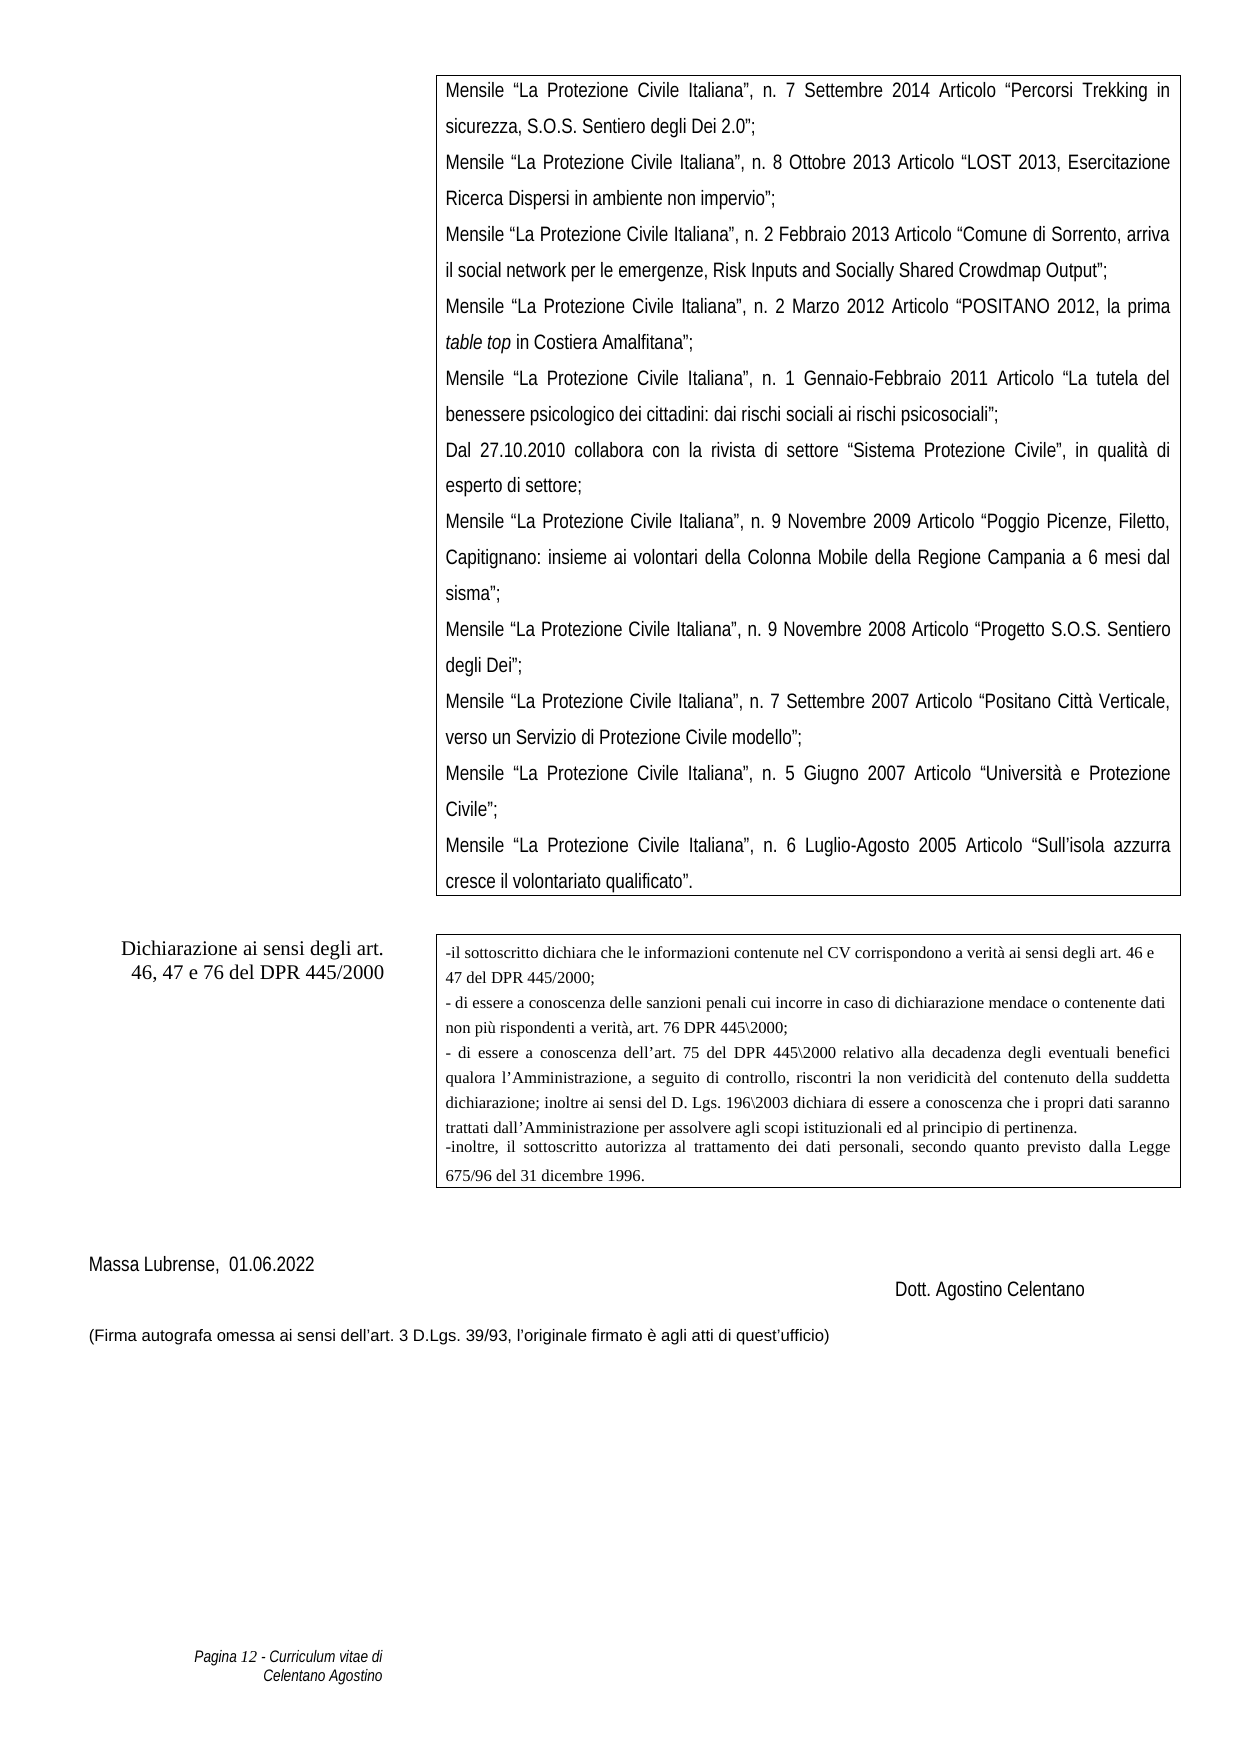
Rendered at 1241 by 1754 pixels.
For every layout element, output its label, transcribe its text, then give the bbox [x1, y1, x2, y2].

table_header [89, 75, 395, 909]
table_header Mensile “La Protezione Civile Italiana”, n. 7 Settembre 2014 Articolo “Percorsi Trekking in sicurezza, S.O.S. Sentiero degli Dei 2.0”; Mensile “La Protezione Civile Italiana”, n. 8 Ottobre 2013 Articolo “LOST 2013, Esercitazione Ricerca Dispersi in ambiente non impervio”; Mensile “La Protezione Civile Italiana”, n. 2 Febbraio 2013 Articolo “Comune di Sorrento, arriva il social network per le emergenze, Risk Inputs and Socially Shared Crowdmap Output”; Mensile “La Protezione Civile Italiana”, n. 2 Marzo 2012 Articolo “POSITANO 2012, la prima table top in Costiera Amalfitana”; Mensile “La Protezione Civile Italiana”, n. 1 Gennaio-Febbraio 2011 Articolo “La tutela del benessere psicologico dei cittadini: dai rischi sociali ai rischi psicosociali”; Dal 27.10.2010 collabora con la rivista di settore “Sistema Protezione Civile”, in qualità di esperto di settore; Mensile “La Protezione Civile Italiana”, n. 9 Novembre 2009 Articolo “Poggio Picenze, Filetto, Capitignano: insieme ai volontari della Colonna Mobile della Regione Campania a 6 mesi dal sisma”; Mensile “La Protezione Civile Italiana”, n. 9 Novembre 2008 Articolo “Progetto S.O.S. Sentiero degli Dei”; Mensile “La Protezione Civile Italiana”, n. 7 Settembre 2007 Articolo “Positano Città Verticale, verso un Servizio di Protezione Civile modello”; Mensile “La Protezione Civile Italiana”, n. 5 Giugno 2007 Articolo “Università e Protezione Civile”; Mensile “La Protezione Civile Italiana”, n. 6 Luglio-Agosto 2005 Articolo “Sull’isola azzurra cresce il volontariato qualificato”. [425, 75, 1192, 909]
table_header -il sottoscritto dichiara che le informazioni contenute nel CV corrispondono a verità ai sensi degli art. 46 e 47 del DPR 445/2000; - di essere a conoscenza delle sanzioni penali cui incorre in caso di dichiarazione mendace o contenente dati non più rispondenti a verità, art. 76 DPR 445\2000; - di essere a conoscenza dell’art. 75 del DPR 445\2000 relativo alla decadenza degli eventuali benefici qualora l’Amministrazione, a seguito di controllo, riscontri la non veridicità del contenuto della suddetta dichiarazione; inoltre ai sensi del D. Lgs. 196\2003 dichiara di essere a conoscenza che i propri dati saranno trattati dall’Amministrazione per assolvere agli scopi istituzionali ed al principio di pertinenza. -inoltre, il sottoscritto autorizza al trattamento dei dati personali, secondo quanto previsto dalla Legge 675/96 del 31 dicembre 1996. [425, 934, 1192, 1201]
text Dott. Agostino Celentano [89, 1276, 1085, 1301]
table_header [395, 75, 425, 909]
table_header [395, 934, 425, 1201]
text Massa Lubrense, 01.06.2022 [89, 1251, 1085, 1276]
table_header Dichiarazione ai sensi degli art. 46, 47 e 76 del DPR 445/2000 [89, 934, 395, 1201]
text (Firma autografa omessa ai sensi dell’art. 3 D.Lgs. 39/93, l’originale firmato è agli atti di quest’ufficio) [89, 1326, 1053, 1345]
